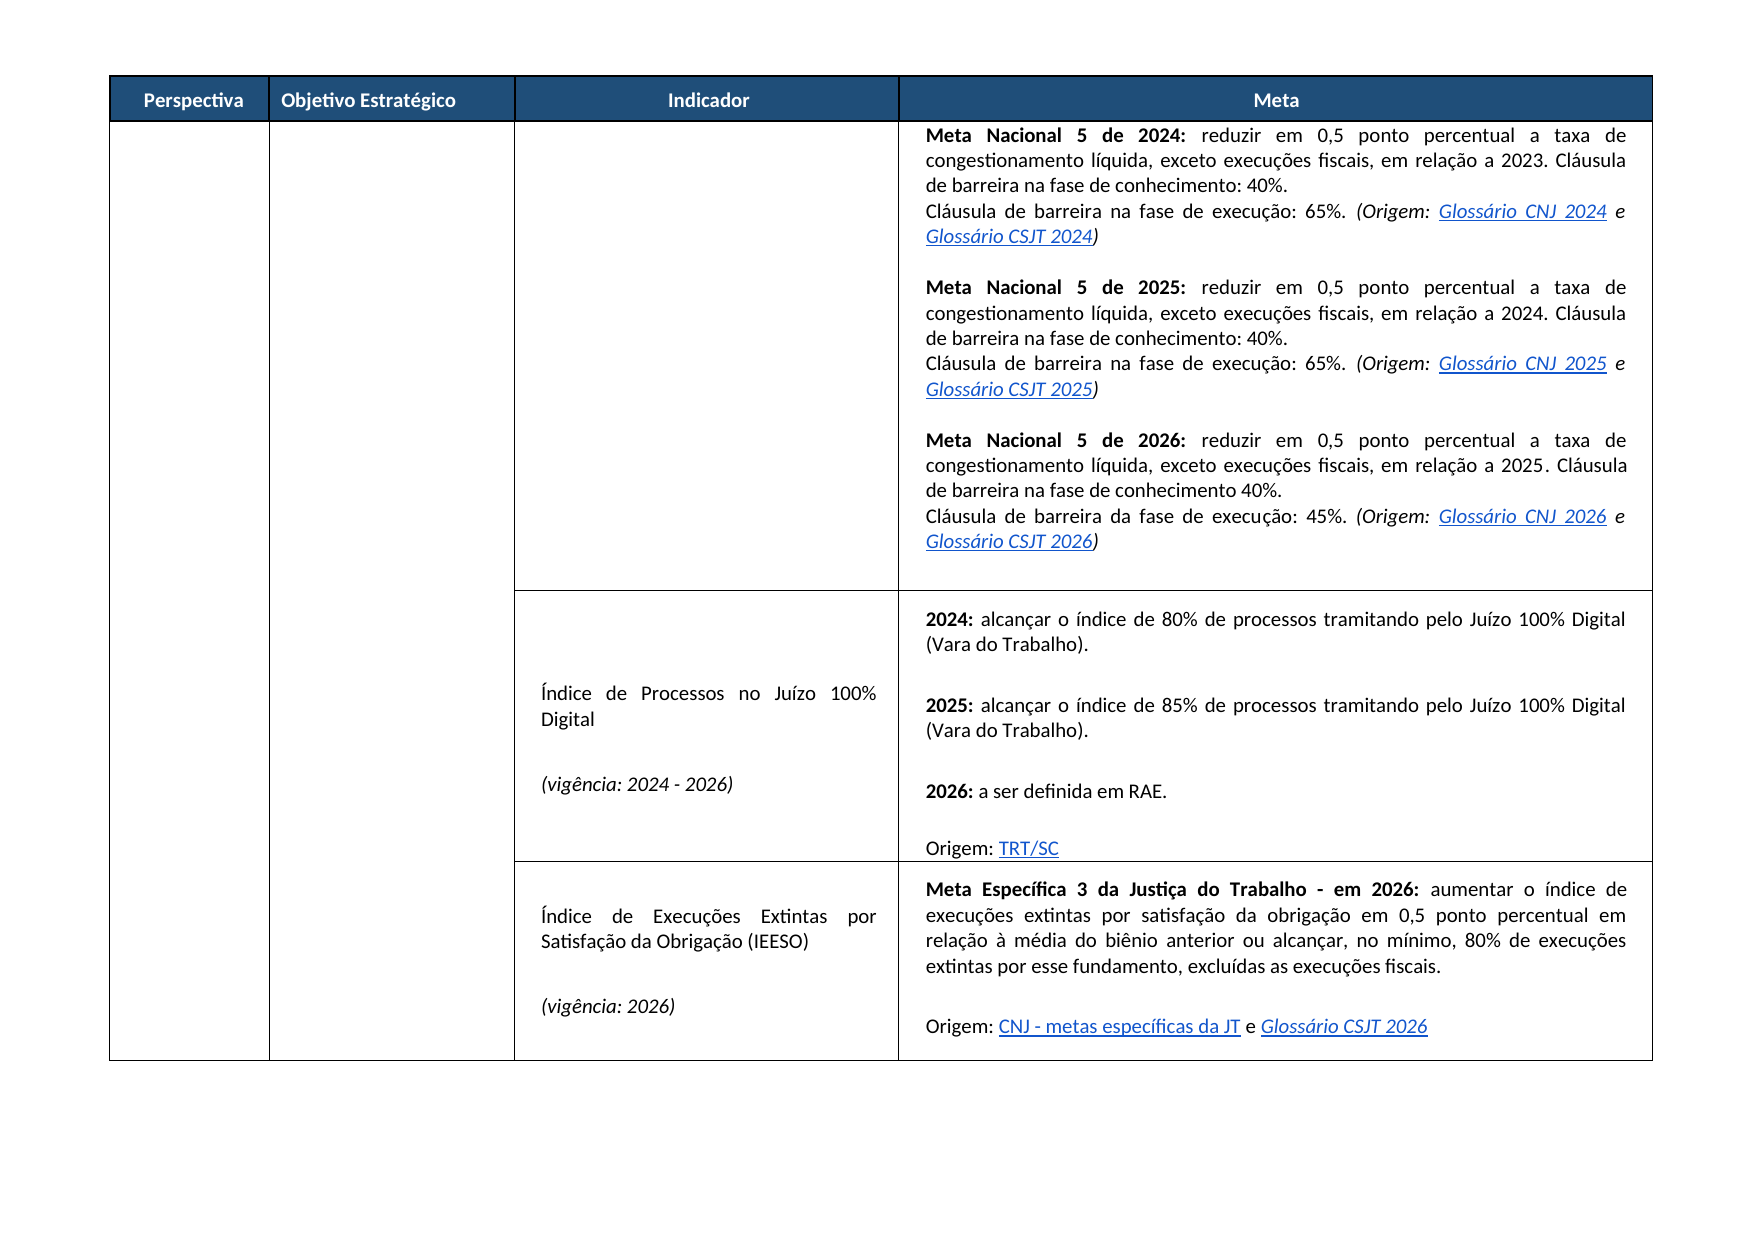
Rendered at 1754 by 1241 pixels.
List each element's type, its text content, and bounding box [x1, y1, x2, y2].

table_header Meta [900, 77, 1652, 120]
table_cell Índice de Execuções Extintas por Satisfação da Obrigação (IEESO) (vigência: 2026) [515, 862, 898, 1060]
table_cell 2024: alcançar o índice de 80% de processos tramitando pelo Juízo 100% Digital (Vara do Trabalho). 2025: alcançar o índice de 85% de processos tramitando pelo Juízo 100% Digital (Vara do Trabalho). 2026: a ser definida em RAE. Origem: TRT/SC [899, 591, 1652, 861]
table_cell Índice de Processos no Juízo 100% Digital (vigência: 2024 - 2026) [515, 591, 898, 861]
table_cell Meta Específica 3 da Justiça do Trabalho - em 2026: aumentar o índice de execuções extintas por satisfação da obrigação em 0,5 ponto percentual em relação à média do biênio anterior ou alcançar, no mínimo, 80% de execuções extintas por esse fundamento, excluídas as execuções fiscais. Origem: CNJ - metas específicas da JT e Glossário CSJT 2026 [899, 862, 1652, 1060]
table_cell [110, 122, 269, 1060]
table_header Perspectiva [111, 77, 268, 120]
table_header Objetivo Estratégico [270, 77, 514, 120]
table_header Indicador [516, 77, 898, 120]
table_cell [270, 122, 514, 1060]
table_cell [515, 122, 898, 590]
table_cell Meta Nacional 5 de 2024: reduzir em 0,5 ponto percentual a taxa de congestionamento líquida, exceto execuções fiscais, em relação a 2023. Cláusula de barreira na fase de conhecimento: 40%. Cláusula de barreira na fase de execução: 65%. (Origem: Glossário CNJ 2024 e Glossário CSJT 2024) Meta Nacional 5 de 2025: reduzir em 0,5 ponto percentual a taxa de congestionamento líquida, exceto execuções fiscais, em relação a 2024. Cláusula de barreira na fase de conhecimento: 40%. Cláusula de barreira na fase de execução: 65%. (Origem: Glossário CNJ 2025 e Glossário CSJT 2025) Meta Nacional 5 de 2026: reduzir em 0,5 ponto percentual a taxa de congestionamento líquida, exceto execuções fiscais, em relação a 2025. Cláusula de barreira na fase de conhecimento 40%. Cláusula de barreira da fase de execução: 45%. (Origem: Glossário CNJ 2026 e Glossário CSJT 2026) [899, 122, 1652, 590]
